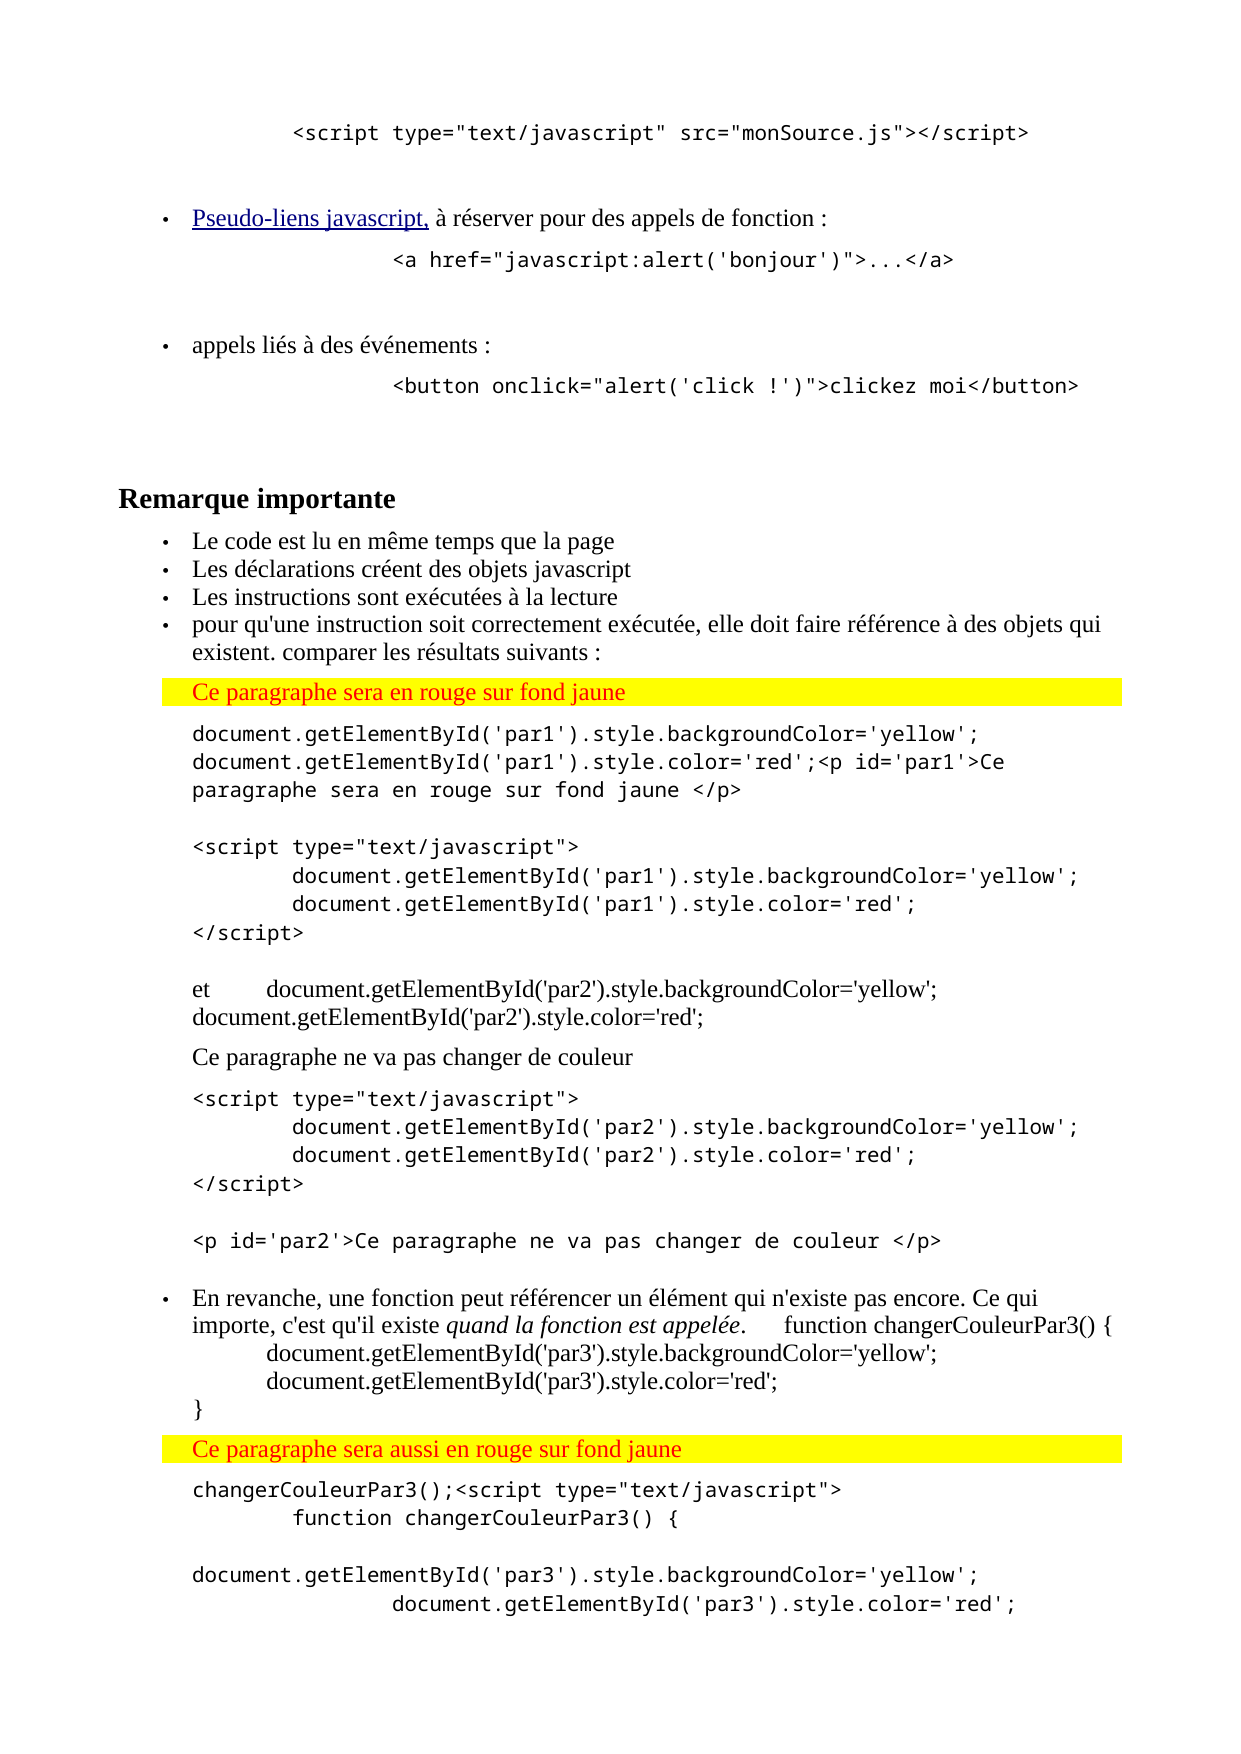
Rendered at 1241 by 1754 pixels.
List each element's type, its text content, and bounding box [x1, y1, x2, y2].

subtitle Remarque importante [118, 483, 1122, 515]
list <button onclick="alert('click !')">clickez moi</button> [162, 371, 1122, 400]
list <script type="text/javascript"> [162, 832, 1122, 861]
list pour qu'une instruction soit correctement exécutée, elle doit faire référence à des objets qui existent. comparer les résultats suivants : [162, 611, 1122, 666]
list document.getElementById('par2').style.backgroundColor='yellow'; [162, 1112, 1122, 1141]
list Les déclarations créent des objets javascript [162, 555, 1122, 583]
list <script type="text/javascript"> [162, 1084, 1122, 1112]
list Ce paragraphe sera en rouge sur fond jaune [162, 678, 1122, 706]
list Le code est lu en même temps que la page [162, 527, 1122, 555]
list Pseudo-liens javascript, à réserver pour des appels de fonction : [162, 204, 1122, 232]
list changerCouleurPar3();<script type="text/javascript"> [162, 1475, 1122, 1503]
list et document.getElementById('par2').style.backgroundColor='yellow'; document.getElementById('par2').style.color='red'; [162, 976, 1122, 1031]
list </script> [162, 918, 1122, 946]
list En revanche, une fonction peut référencer un élément qui n'existe pas encore. Ce qui importe, c'est qu'il existe quand la fonction est appelée. function changerCouleurPar3() { document.getElementById('par3').style.backgroundColor='yellow'; document.getElementById('par3').style.color='red'; } [162, 1284, 1122, 1422]
list document.getElementById('par2').style.color='red'; [162, 1141, 1122, 1169]
list document.getElementById('par3').style.color='red'; [162, 1589, 1122, 1617]
list </script> [162, 1169, 1122, 1197]
list Ce paragraphe sera aussi en rouge sur fond jaune [162, 1435, 1122, 1463]
list Les instructions sont exécutées à la lecture [162, 583, 1122, 611]
list <a href="javascript:alert('bonjour')">...</a> [162, 245, 1122, 273]
list document.getElementById('par1').style.color='red'; [162, 889, 1122, 918]
list <p id='par2'>Ce paragraphe ne va pas changer de couleur </p> [162, 1226, 1122, 1254]
list <script type="text/javascript" src="monSource.js"></script> [162, 118, 1122, 147]
list appels liés à des événements : [162, 331, 1122, 359]
list Ce paragraphe ne va pas changer de couleur [162, 1043, 1122, 1071]
list document.getElementById('par1').style.backgroundColor='yellow'; [162, 861, 1122, 889]
list document.getElementById('par3').style.backgroundColor='yellow'; [162, 1532, 1122, 1589]
list function changerCouleurPar3() { [162, 1503, 1122, 1532]
list document.getElementById('par1').style.backgroundColor='yellow'; document.getElementById('par1').style.color='red';<p id='par1'>Ce paragraphe sera en rouge sur fond jaune </p> [162, 719, 1122, 804]
